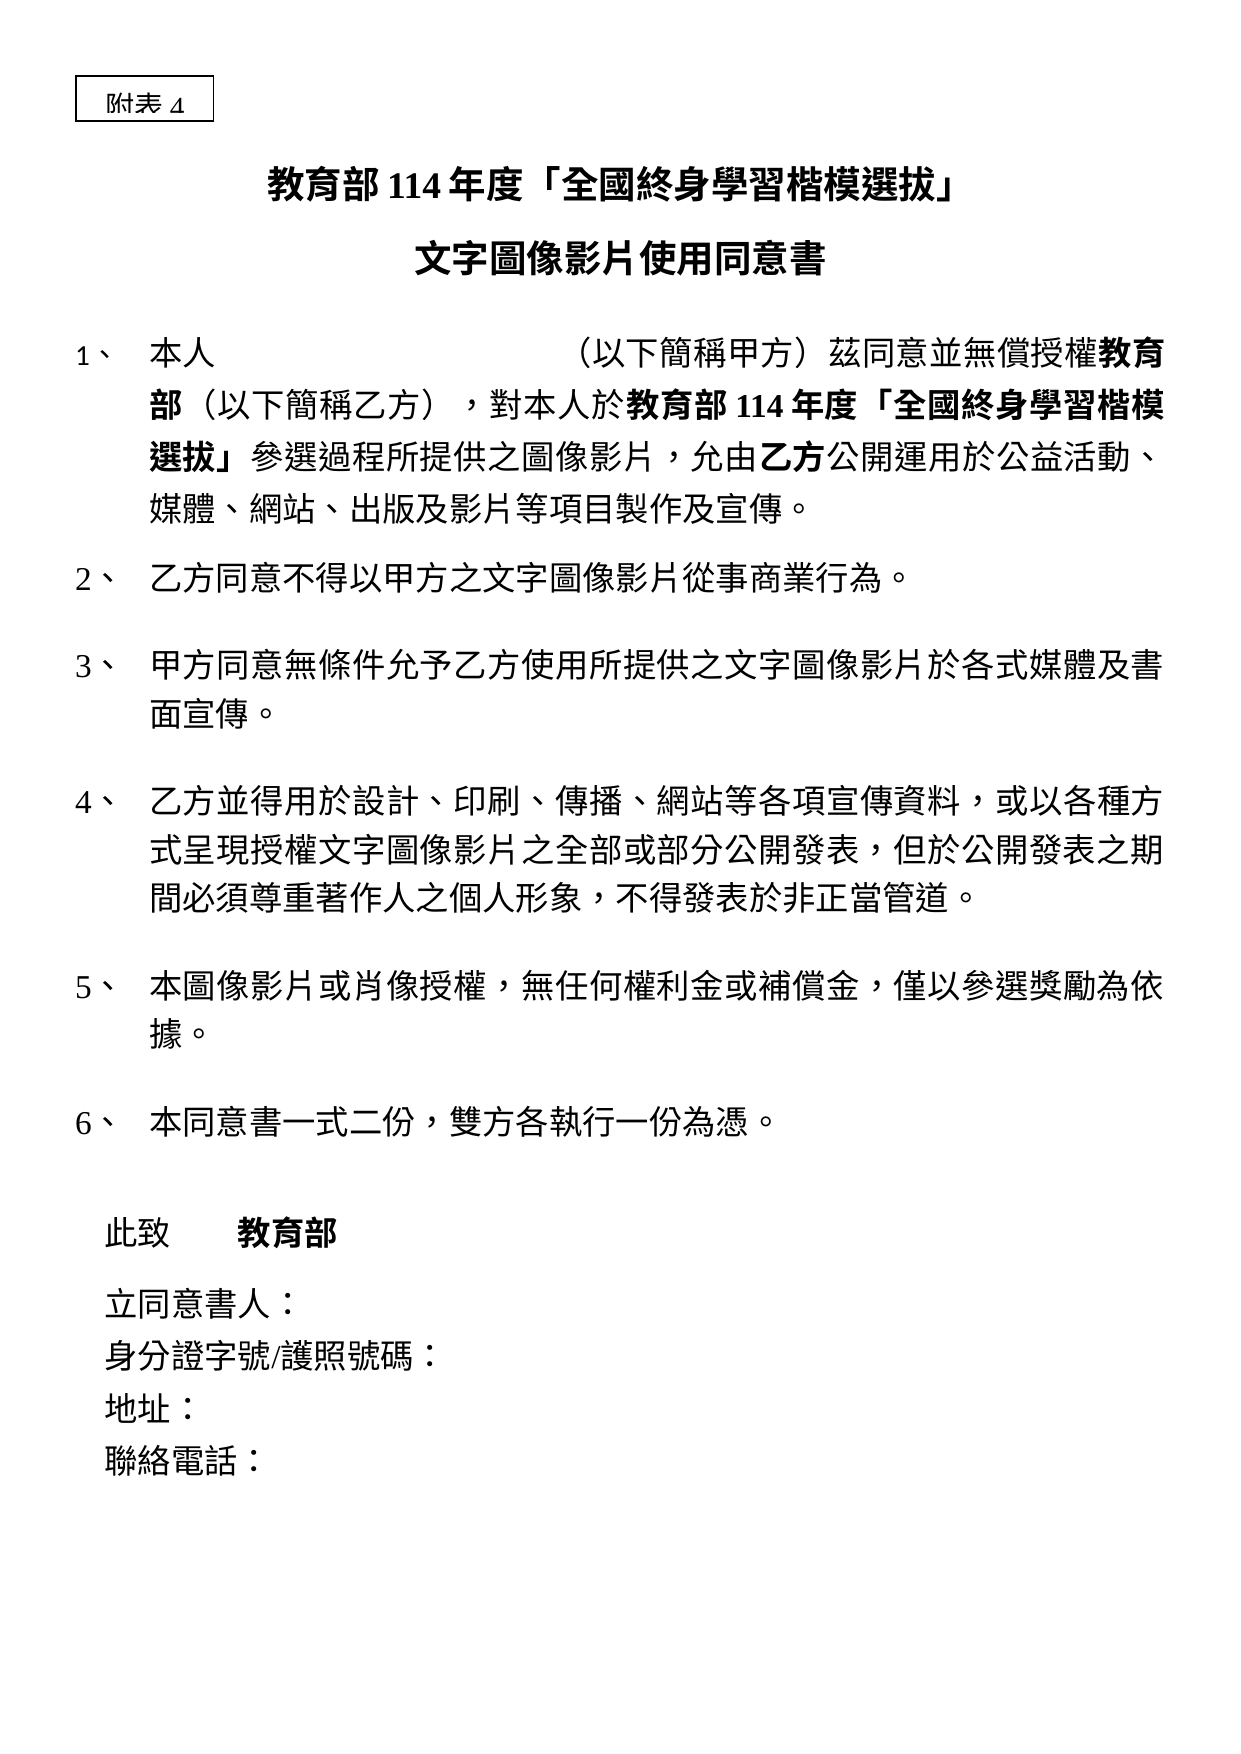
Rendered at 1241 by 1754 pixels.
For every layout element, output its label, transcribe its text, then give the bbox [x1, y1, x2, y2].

text 立同意書人： [75, 1275, 1165, 1327]
list 乙方並得用於設計、印刷、傳播、網站等各項宣傳資料，或以各種方式呈現授權文字圖像影片之全部或部分公開發表，但於公開發表之期間必須尊重著作人之個人形象，不得發表於非正當管道。 [75, 775, 1165, 920]
text [77, 77, 213, 120]
text 教育部114年度「全國終身學習楷模選拔」 [75, 155, 1165, 209]
list 本同意書一式二份，雙方各執行一份為憑。 [75, 1096, 1165, 1144]
text 附表4 [92, 84, 198, 113]
text 此致 教育部 [75, 1203, 1165, 1255]
text 地址： [75, 1379, 1165, 1431]
text 聯絡電話： [75, 1431, 1165, 1483]
text 文字圖像影片使用同意書 [75, 229, 1165, 283]
list 本人 （以下簡稱甲方）茲同意並無償授權教育部（以下簡稱乙方），對本人於教育部114年度「全國終身學習楷模選拔」參選過程所提供之圖像影片，允由乙方公開運用於公益活動、媒體、網站、出版及影片等項目製作及宣傳。 [75, 323, 1165, 532]
list 本圖像影片或肖像授權，無任何權利金或補償金，僅以參選獎勵為依據。 [75, 959, 1165, 1056]
list 甲方同意無條件允予乙方使用所提供之文字圖像影片於各式媒體及書面宣傳。 [75, 639, 1165, 736]
list 乙方同意不得以甲方之文字圖像影片從事商業行為。 [75, 551, 1165, 599]
text 身分證字號/護照號碼： [75, 1327, 1165, 1379]
